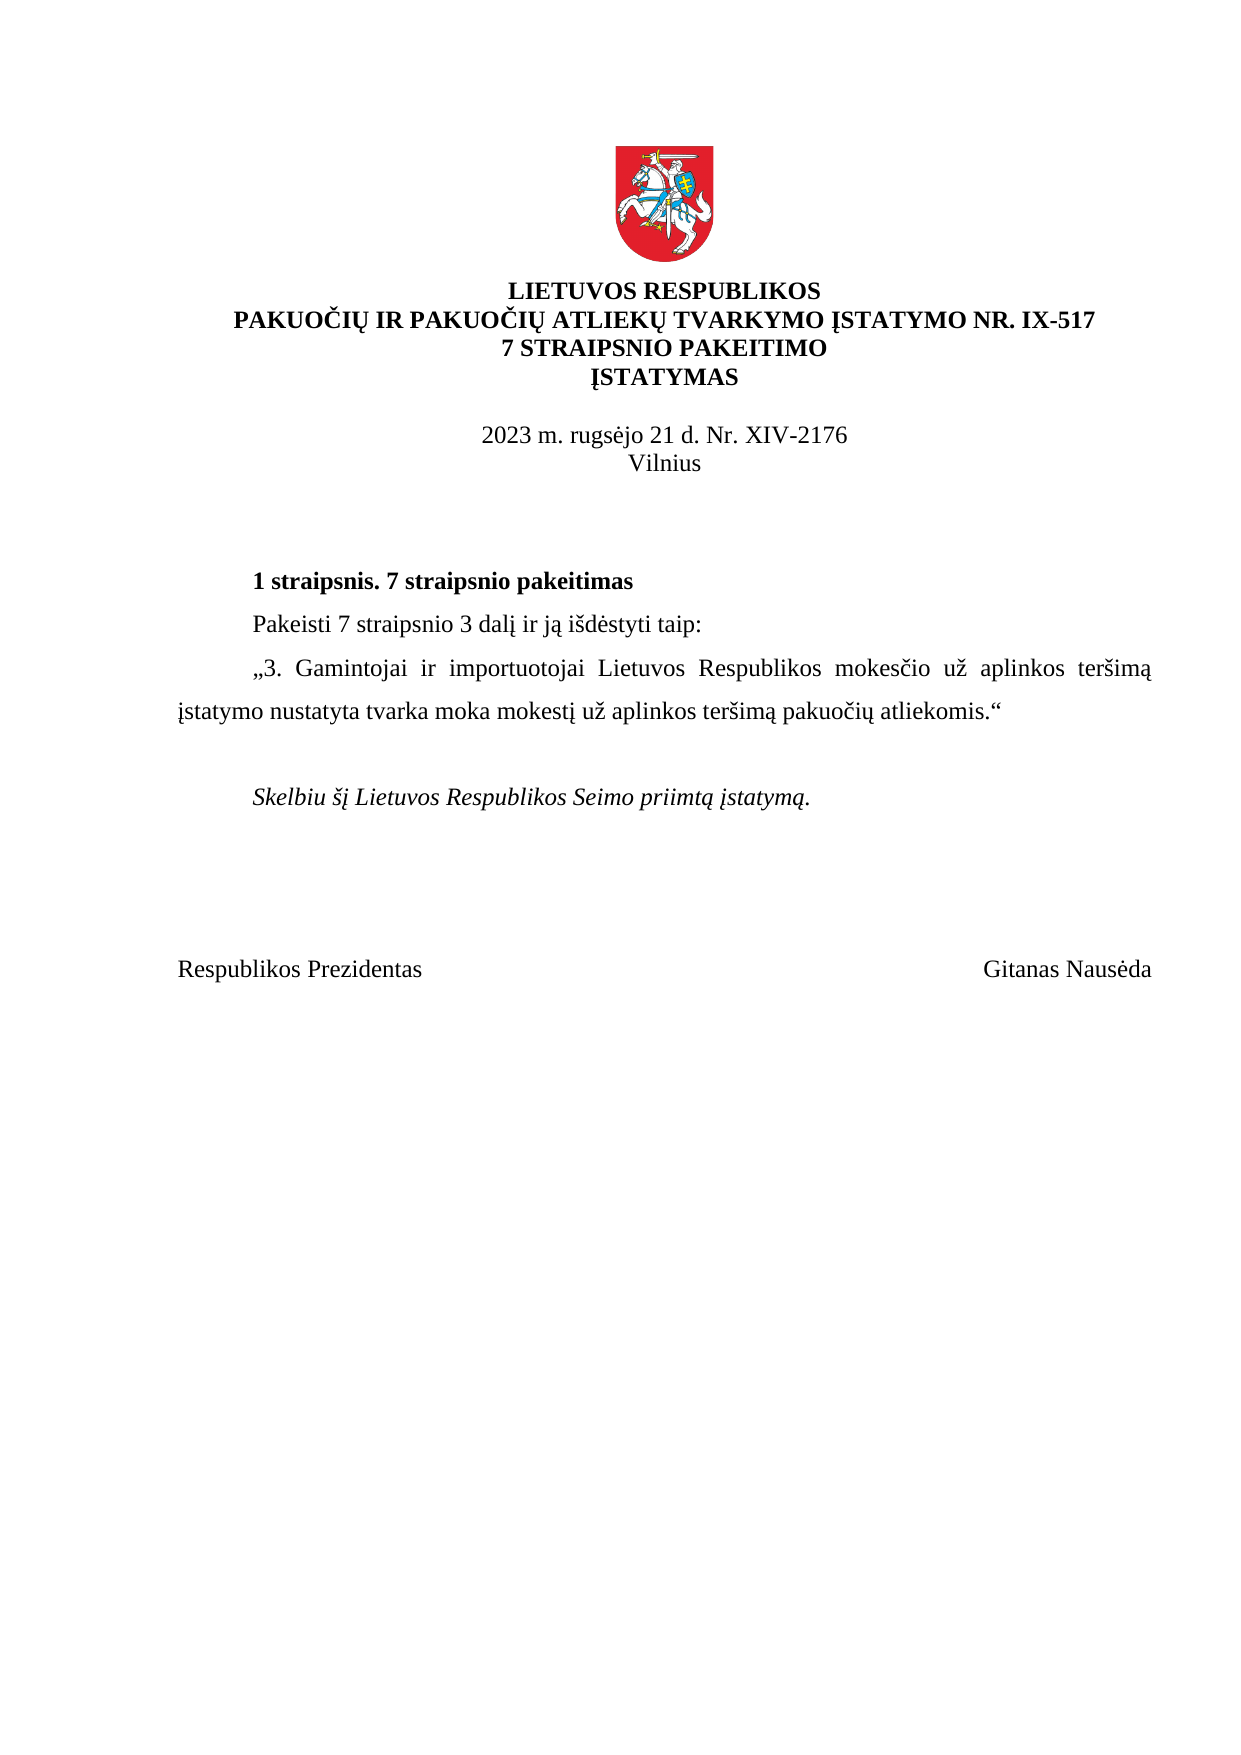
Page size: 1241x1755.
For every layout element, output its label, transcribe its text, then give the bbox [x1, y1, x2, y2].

text PAKUOČIŲ IR PAKUOČIŲ ATLIEKŲ TVARKYMO ĮSTATYMO NR. IX-517 7 STRAIPSNIO PAKEITIMO [177, 305, 1152, 362]
text „3. Gamintojai ir importuotojai Lietuvos Respublikos mokesčio už aplinkos teršimą įstatymo nustatyta tvarka moka mokestį už aplinkos teršimą pakuočių atliekomis.“ [177, 653, 1152, 724]
text Skelbiu šį Lietuvos Respublikos Seimo priimtą įstatymą. [177, 782, 1152, 811]
text Respublikos Prezidentas Gitanas Nausėda [177, 954, 1152, 983]
text Vilnius [177, 448, 1152, 477]
text Pakeisti 7 straipsnio 3 dalį ir ją išdėstyti taip: [177, 609, 1152, 638]
text ĮSTATYMAS [177, 362, 1152, 391]
text LIETUVOS RESPUBLIKOS [177, 276, 1152, 305]
text 1 straipsnis. 7 straipsnio pakeitimas [177, 566, 1152, 595]
text 2023 m. rugsėjo 21 d. Nr. XIV-2176 [177, 420, 1152, 448]
